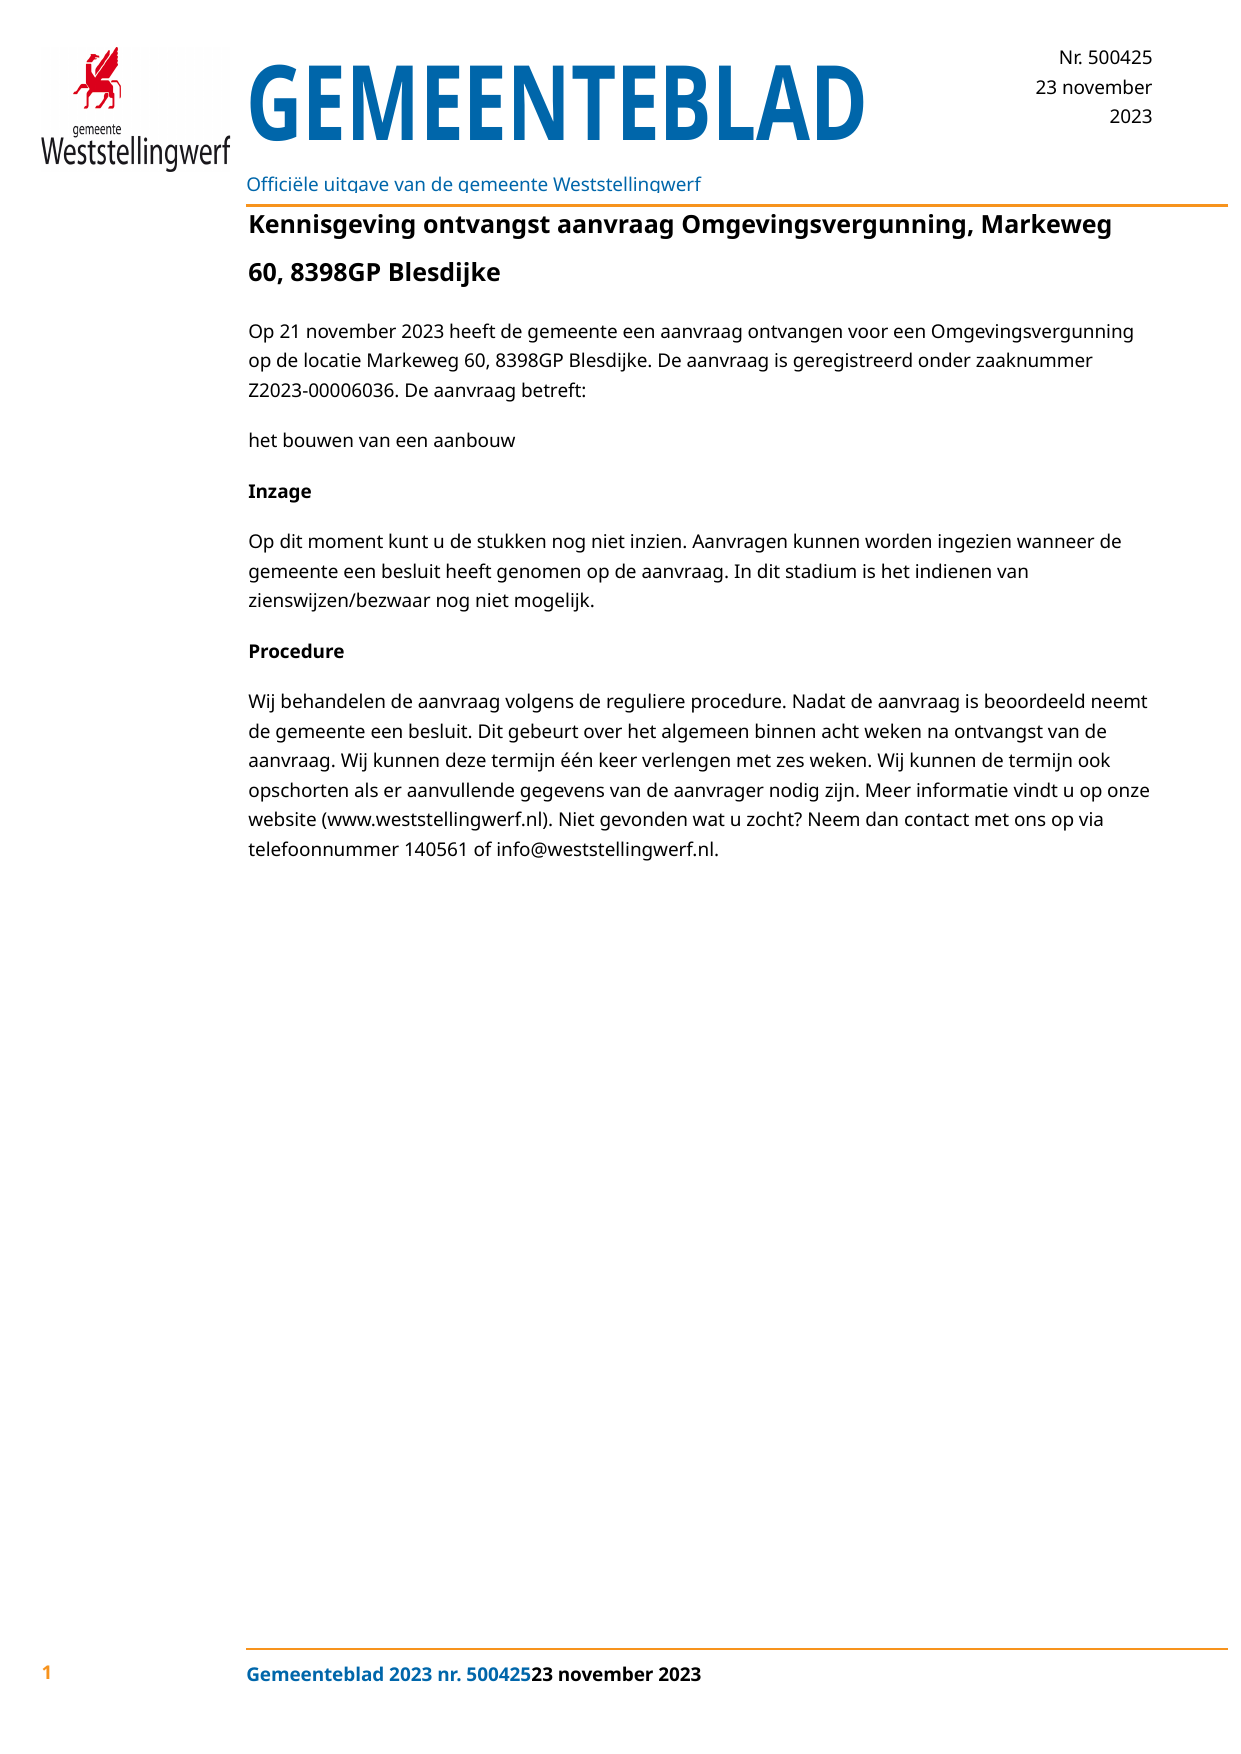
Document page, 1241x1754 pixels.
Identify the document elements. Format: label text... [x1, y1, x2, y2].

text Op dit moment kunt u de stukken nog niet inzien. Aanvragen kunnen worden ingezien wanneer de gemeente een besluit heeft genomen op de aanvraag. In dit stadium is het indienen van zienswijzen/bezwaar nog niet mogelijk. [248, 528, 1152, 613]
text het bouwen van een aanbouw [248, 427, 1152, 453]
text Op 21 november 2023 heeft de gemeente een aanvraag ontvangen voor een Omgevingsvergunning op de locatie Markeweg 60, 8398GP Blesdijke. De aanvraag is geregistreerd onder zaaknummer Z2023-00006036. De aanvraag betreft: [248, 318, 1152, 403]
picture [41, 47, 231, 172]
text Kennisgeving ontvangst aanvraag Omgevingsvergunning, Markeweg 60, 8398GP Blesdijke [248, 207, 1152, 288]
text Procedure [248, 638, 1152, 664]
text Inzage [248, 478, 1152, 504]
text Wij behandelen de aanvraag volgens de reguliere procedure. Nadat de aanvraag is beoordeeld neemt de gemeente een besluit. Dit gebeurt over het algemeen binnen acht weken na ontvangst van de aanvraag. Wij kunnen deze termijn één keer verlengen met zes weken. Wij kunnen de termijn ook opschorten als er aanvullende gegevens van de aanvrager nodig zijn. Meer informatie vindt u op onze website (www.weststellingwerf.nl). Niet gevonden wat u zocht? Neem dan contact met ons op via telefoonnummer 140561 of info@weststellingwerf.nl. [248, 688, 1152, 862]
